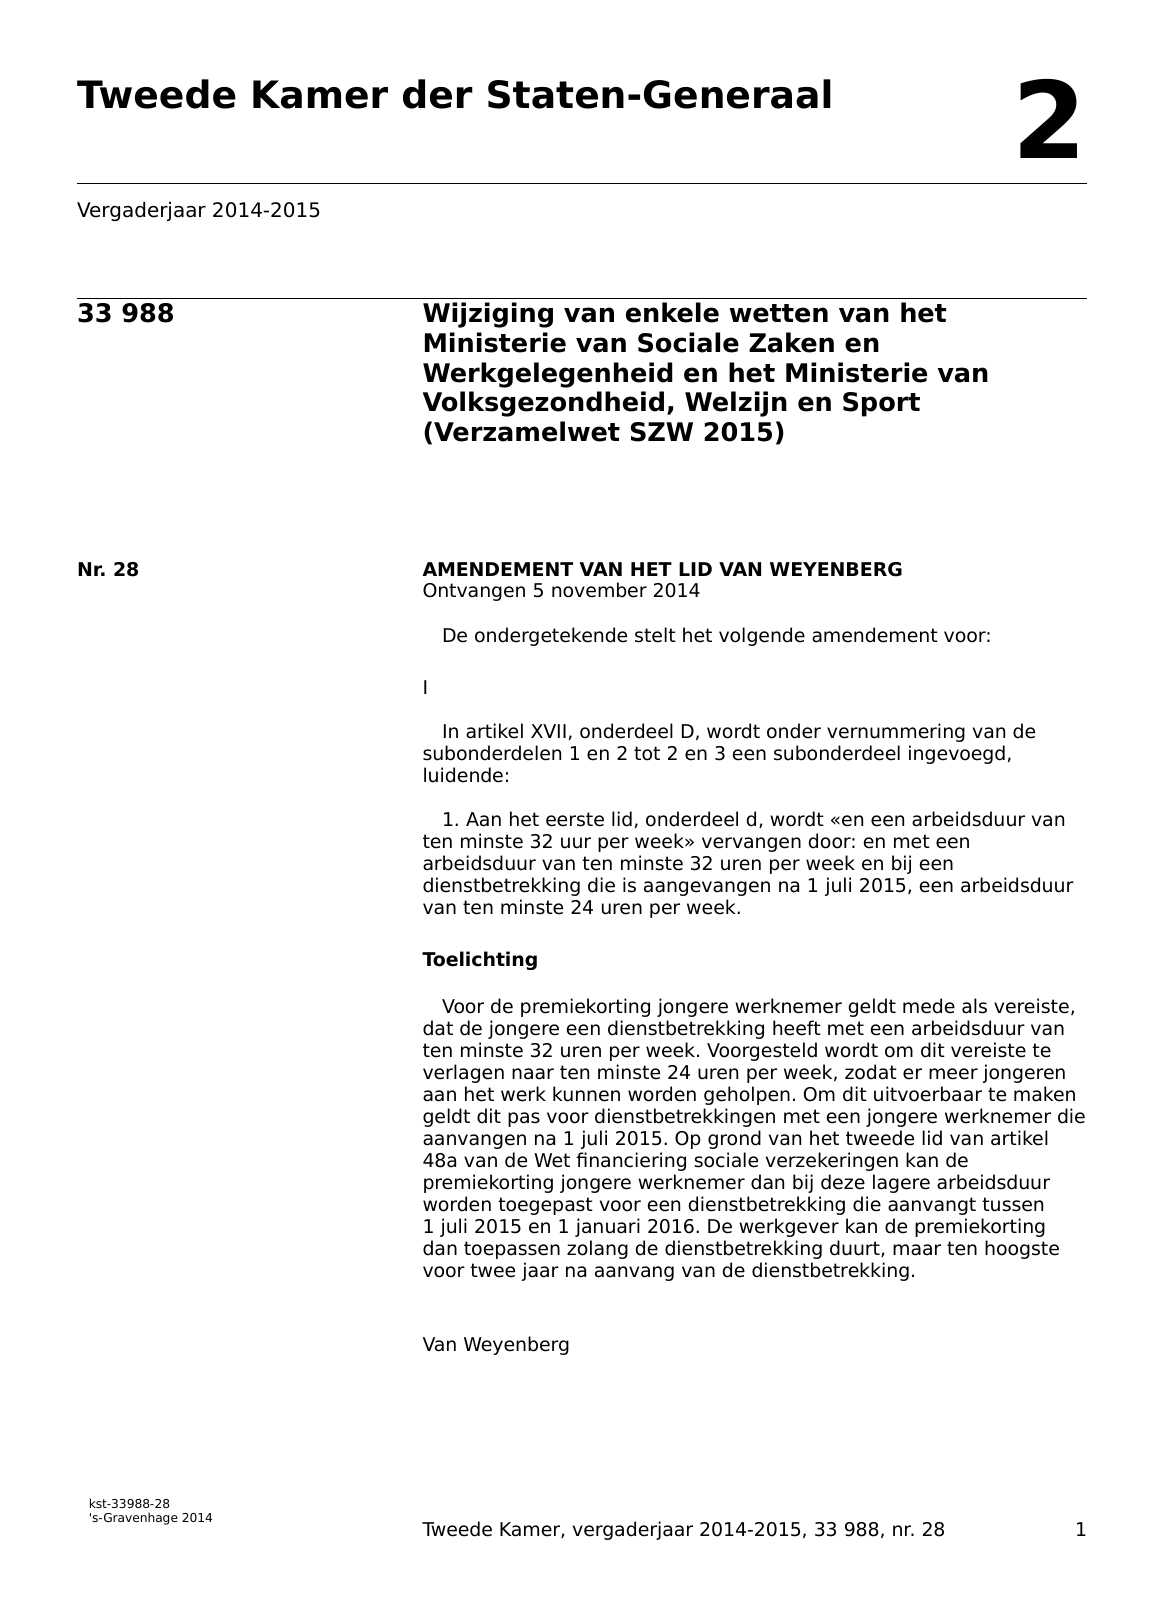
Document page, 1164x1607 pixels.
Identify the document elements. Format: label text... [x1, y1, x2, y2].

text 's-Gravenhage 2014 [88, 1511, 323, 1525]
table_header 2 [886, 59, 1087, 183]
subtitle Nr. 28 AMENDEMENT VAN HET LID VAN WEYENBERG [77, 558, 1087, 580]
table_cell Vergaderjaar 2014-2015 [77, 184, 1087, 298]
subtitle Toelichting [422, 949, 1087, 971]
text Ontvangen 5 november 2014 [422, 580, 1087, 602]
subtitle I [422, 677, 1087, 698]
text Van Weyenberg [422, 1311, 1087, 1355]
table_header Tweede Kamer der Staten-Generaal [77, 59, 886, 183]
text Voor de premiekorting jongere werknemer geldt mede als vereiste, dat de jongere een dienstbetrekking heeft met een arbeidsduur van ten minste 32 uren per week. Voorgesteld wordt om dit vereiste te verlagen naar ten minste 24 uren per week, zodat er meer jongeren aan het werk kunnen worden geholpen. Om dit uitvoerbaar te maken geldt dit pas voor dienstbetrekkingen met een jongere werknemer die aanvangen na 1 juli 2015. Op grond van het tweede lid van artikel 48a van de Wet financiering sociale verzekeringen kan de premiekorting jongere werknemer dan bij deze lagere arbeidsduur worden toegepast voor een dienstbetrekking die aanvangt tussen 1 juli 2015 en 1 januari 2016. De werkgever kan de premiekorting dan toepassen zolang de dienstbetrekking duurt, maar ten hoogste voor twee jaar na aanvang van de dienstbetrekking. [422, 996, 1087, 1281]
subtitle 33 988 Wijziging van enkele wetten van het Ministerie van Sociale Zaken en Werkgelegenheid en het Ministerie van Volksgezondheid, Welzijn en Sport (Verzamelwet SZW 2015) [77, 299, 1087, 447]
text De ondergetekende stelt het volgende amendement voor: [422, 624, 1087, 647]
text kst-33988-28 [88, 1497, 323, 1511]
text 1. Aan het eerste lid, onderdeel d, wordt «en een arbeidsduur van ten minste 32 uur per week» vervangen door: en met een arbeidsduur van ten minste 32 uren per week en bij een dienstbetrekking die is aangevangen na 1 juli 2015, een arbeidsduur van ten minste 24 uren per week. [422, 809, 1087, 919]
text In artikel XVII, onderdeel D, wordt onder vernummering van de subonderdelen 1 en 2 tot 2 en 3 een subonderdeel ingevoegd, luidende: [422, 721, 1087, 787]
